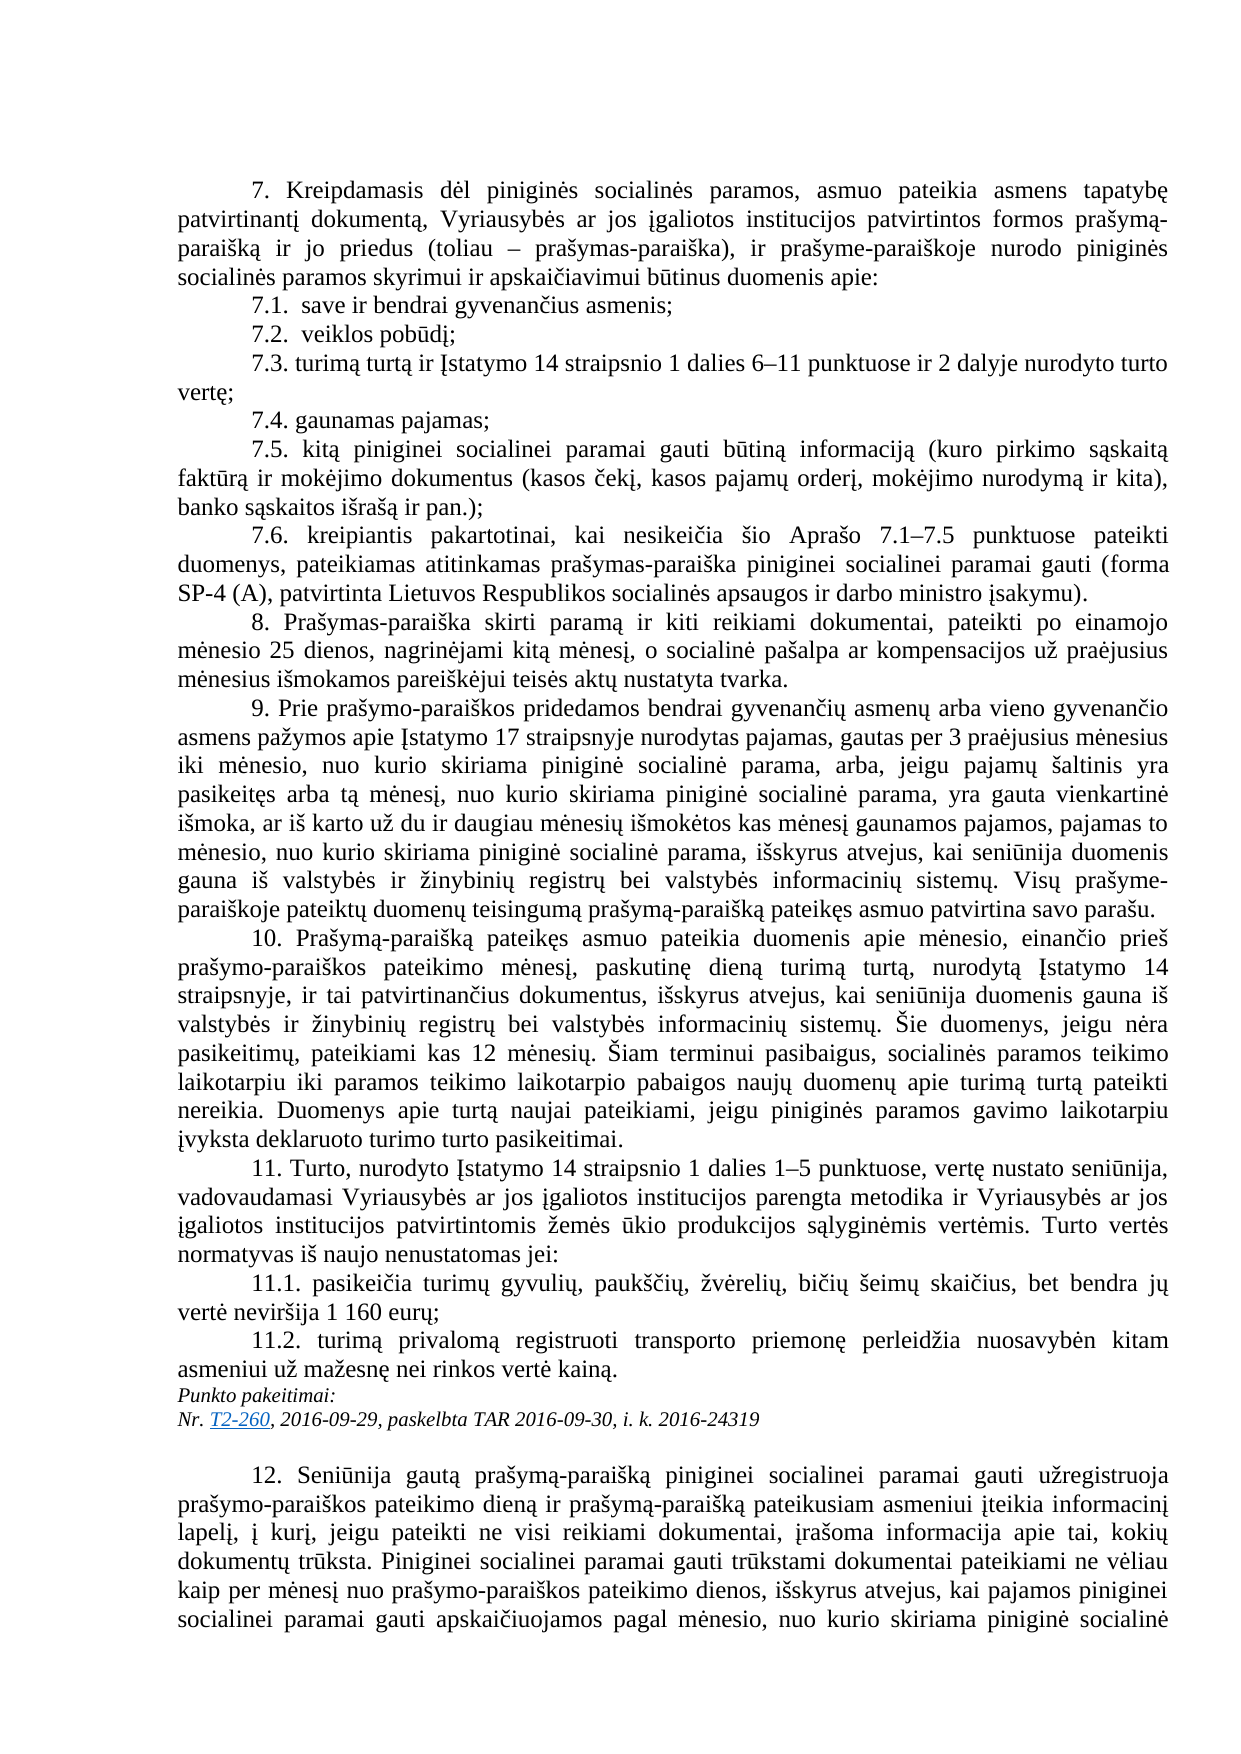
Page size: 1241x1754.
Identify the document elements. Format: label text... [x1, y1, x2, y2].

text 7.6. kreipiantis pakartotinai, kai nesikeičia šio Aprašo 7.1–7.5 punktuose pateikti duomenys, pateikiamas atitinkamas prašymas-paraiška piniginei socialinei paramai gauti (forma SP-4 (A), patvirtinta Lietuvos Respublikos socialinės apsaugos ir darbo ministro įsakymu). [177, 521, 1169, 607]
text 7.2. veiklos pobūdį; [251, 319, 1169, 348]
text 12. Seniūnija gautą prašymą-paraišką piniginei socialinei paramai gauti užregistruoja prašymo-paraiškos pateikimo dieną ir prašymą-paraišką pateikusiam asmeniui įteikia informacinį lapelį, į kurį, jeigu pateikti ne visi reikiami dokumentai, įrašoma informacija apie tai, kokių dokumentų trūksta. Piniginei socialinei paramai gauti trūkstami dokumentai pateikiami ne vėliau kaip per mėnesį nuo prašymo-paraiškos pateikimo dienos, išskyrus atvejus, kai pajamos piniginei socialinei paramai gauti apskaičiuojamos pagal mėnesio, nuo kurio skiriama piniginė socialinė [177, 1460, 1169, 1632]
text 10. Prašymą-paraišką pateikęs asmuo pateikia duomenis apie mėnesio, einančio prieš prašymo-paraiškos pateikimo mėnesį, paskutinę dieną turimą turtą, nurodytą Įstatymo 14 straipsnyje, ir tai patvirtinančius dokumentus, išskyrus atvejus, kai seniūnija duomenis gauna iš valstybės ir žinybinių registrų bei valstybės informacinių sistemų. Šie duomenys, jeigu nėra pasikeitimų, pateikiami kas 12 mėnesių. Šiam terminui pasibaigus, socialinės paramos teikimo laikotarpiu iki paramos teikimo laikotarpio pabaigos naujų duomenų apie turimą turtą pateikti nereikia. Duomenys apie turtą naujai pateikiami, jeigu piniginės paramos gavimo laikotarpiu įvyksta deklaruoto turimo turto pasikeitimai. [177, 923, 1169, 1153]
text 7.3. turimą turtą ir Įstatymo 14 straipsnio 1 dalies 6–11 punktuose ir 2 dalyje nurodyto turto vertę; [177, 348, 1169, 406]
text Punkto pakeitimai: [177, 1383, 1169, 1407]
text 8. Prašymas-paraiška skirti paramą ir kiti reikiami dokumentai, pateikti po einamojo mėnesio 25 dienos, nagrinėjami kitą mėnesį, o socialinė pašalpa ar kompensacijos už praėjusius mėnesius išmokamos pareiškėjui teisės aktų nustatyta tvarka. [177, 607, 1169, 693]
text 11. Turto, nurodyto Įstatymo 14 straipsnio 1 dalies 1–5 punktuose, vertę nustato seniūnija, vadovaudamasi Vyriausybės ar jos įgaliotos institucijos parengta metodika ir Vyriausybės ar jos įgaliotos institucijos patvirtintomis žemės ūkio produkcijos sąlyginėmis vertėmis. Turto vertės normatyvas iš naujo nenustatomas jei: [177, 1153, 1169, 1268]
text 7.1. save ir bendrai gyvenančius asmenis; [251, 291, 1169, 319]
text Nr. T2-260, 2016-09-29, paskelbta TAR 2016-09-30, i. k. 2016-24319 [177, 1407, 1169, 1431]
text 9. Prie prašymo-paraiškos pridedamos bendrai gyvenančių asmenų arba vieno gyvenančio asmens pažymos apie Įstatymo 17 straipsnyje nurodytas pajamas, gautas per 3 praėjusius mėnesius iki mėnesio, nuo kurio skiriama piniginė socialinė parama, arba, jeigu pajamų šaltinis yra pasikeitęs arba tą mėnesį, nuo kurio skiriama piniginė socialinė parama, yra gauta vienkartinė išmoka, ar iš karto už du ir daugiau mėnesių išmokėtos kas mėnesį gaunamos pajamos, pajamas to mėnesio, nuo kurio skiriama piniginė socialinė parama, išskyrus atvejus, kai seniūnija duomenis gauna iš valstybės ir žinybinių registrų bei valstybės informacinių sistemų. Visų prašyme-paraiškoje pateiktų duomenų teisingumą prašymą-paraišką pateikęs asmuo patvirtina savo parašu. [177, 693, 1169, 923]
text 11.2. turimą privalomą registruoti transporto priemonę perleidžia nuosavybėn kitam asmeniui už mažesnę nei rinkos vertė kainą. [177, 1326, 1169, 1383]
text 11.1. pasikeičia turimų gyvulių, paukščių, žvėrelių, bičių šeimų skaičius, bet bendra jų vertė neviršija 1 160 eurų; [177, 1268, 1169, 1326]
text 7.5. kitą piniginei socialinei paramai gauti būtiną informaciją (kuro pirkimo sąskaitą faktūrą ir mokėjimo dokumentus (kasos čekį, kasos pajamų orderį, mokėjimo nurodymą ir kita), banko sąskaitos išrašą ir pan.); [177, 434, 1169, 521]
text 7.4. gaunamas pajamas; [177, 406, 1169, 434]
text 7. Kreipdamasis dėl piniginės socialinės paramos, asmuo pateikia asmens tapatybę patvirtinantį dokumentą, Vyriausybės ar jos įgaliotos institucijos patvirtintos formos prašymą-paraišką ir jo priedus (toliau – prašymas-paraiška), ir prašyme-paraiškoje nurodo piniginės socialinės paramos skyrimui ir apskaičiavimui būtinus duomenis apie: [177, 176, 1169, 291]
